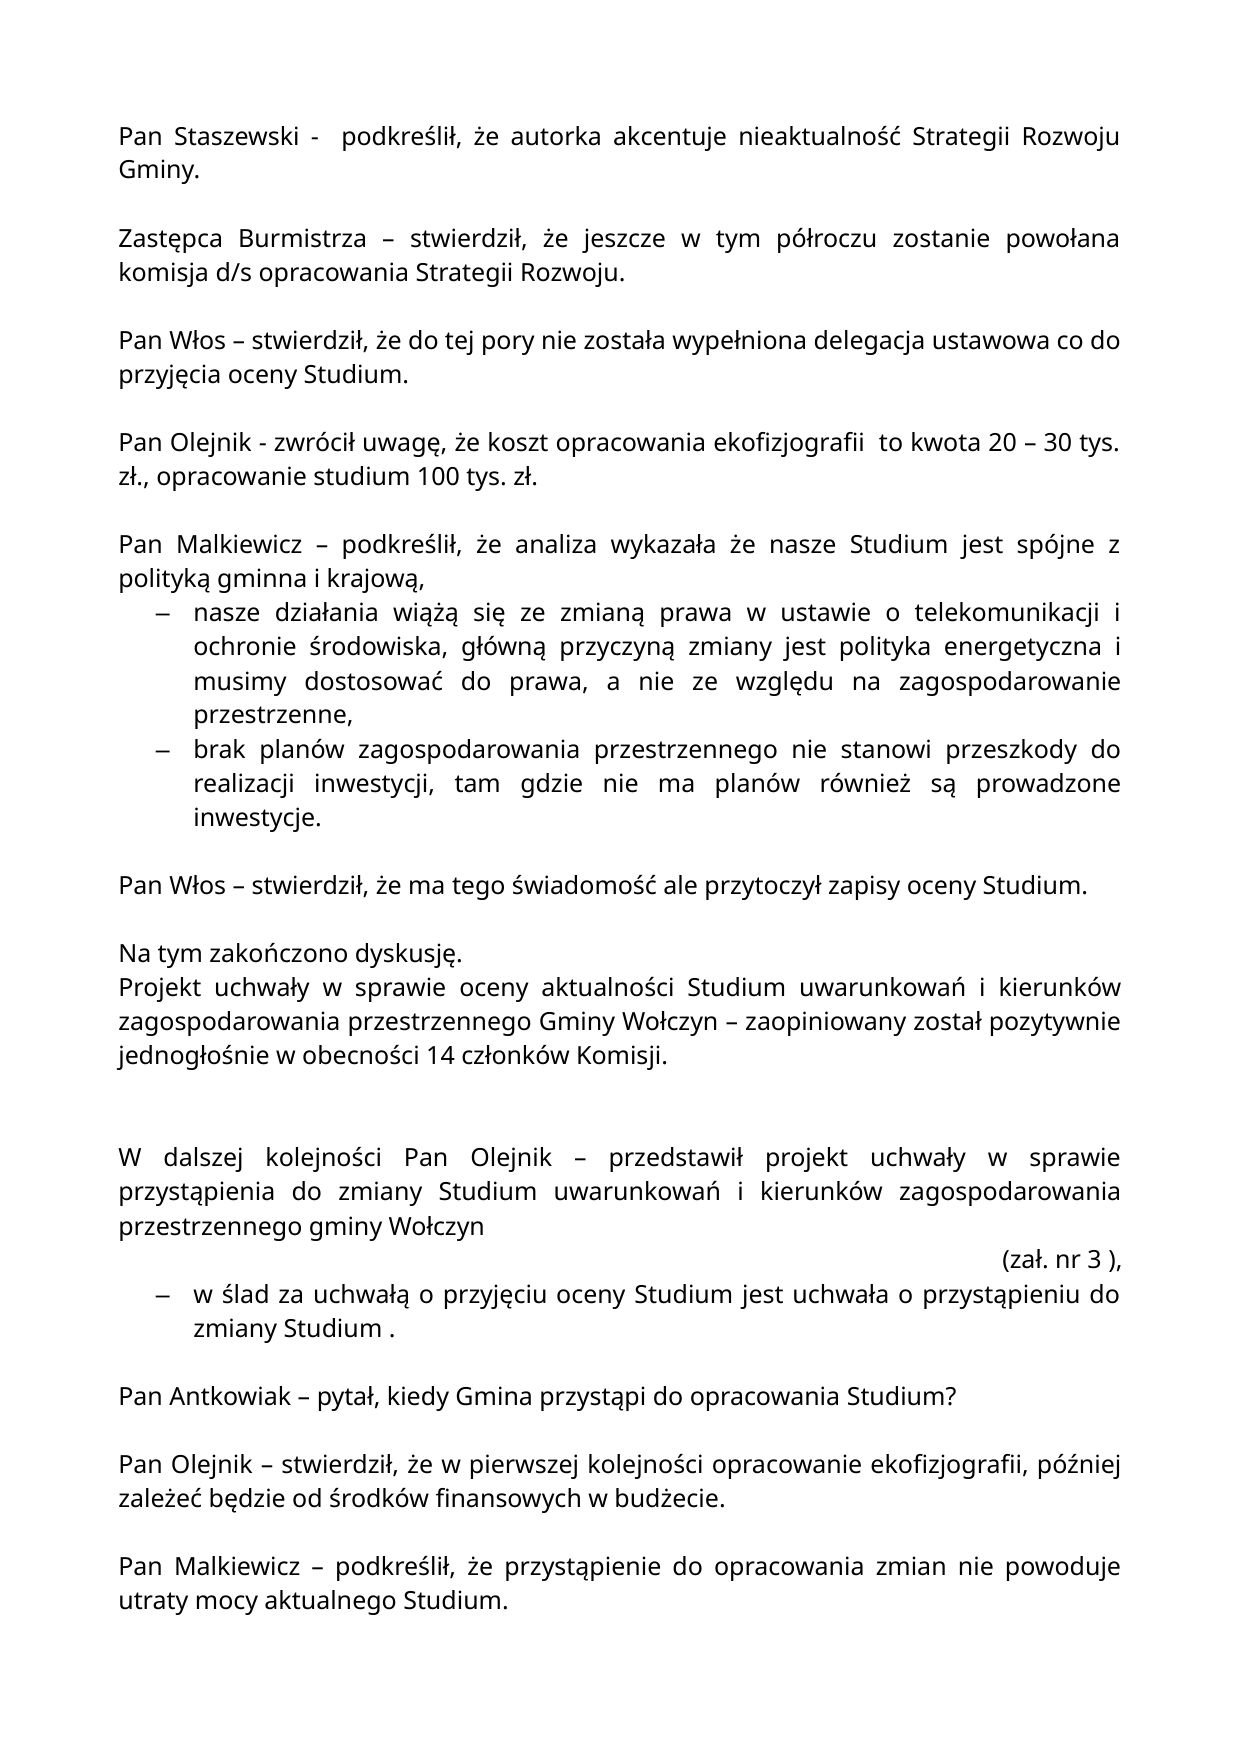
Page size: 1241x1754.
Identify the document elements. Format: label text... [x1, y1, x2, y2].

text Pan Malkiewicz – podkreślił, że przystąpienie do opracowania zmian nie powoduje utraty mocy aktualnego Studium. [118, 1549, 1122, 1617]
text (zał. nr 3 ), [118, 1242, 1122, 1276]
text Projekt uchwały w sprawie oceny aktualności Studium uwarunkowań i kierunków zagospodarowania przestrzennego Gminy Wołczyn – zaopiniowany został pozytywnie jednogłośnie w obecności 14 członków Komisji. [118, 970, 1122, 1072]
text Pan Malkiewicz – podkreślił, że analiza wykazała że nasze Studium jest spójne z polityką gminna i krajową, [118, 527, 1122, 595]
text Zastępca Burmistrza – stwierdził, że jeszcze w tym półroczu zostanie powołana komisja d/s opracowania Strategii Rozwoju. [118, 220, 1122, 288]
text Pan Staszewski - podkreślił, że autorka akcentuje nieaktualność Strategii Rozwoju Gminy. [118, 118, 1122, 186]
text Na tym zakończono dyskusję. [118, 936, 1122, 970]
text Pan Antkowiak – pytał, kiedy Gmina przystąpi do opracowania Studium? [118, 1378, 1122, 1412]
list brak planów zagospodarowania przestrzennego nie stanowi przeszkody do realizacji inwestycji, tam gdzie nie ma planów również są prowadzone inwestycje. [156, 731, 1122, 833]
list nasze działania wiążą się ze zmianą prawa w ustawie o telekomunikacji i ochronie środowiska, główną przyczyną zmiany jest polityka energetyczna i musimy dostosować do prawa, a nie ze względu na zagospodarowanie przestrzenne, [156, 595, 1122, 731]
text Pan Włos – stwierdził, że ma tego świadomość ale przytoczył zapisy oceny Studium. [118, 867, 1122, 902]
text Pan Włos – stwierdził, że do tej pory nie została wypełniona delegacja ustawowa co do przyjęcia oceny Studium. [118, 322, 1122, 391]
list w ślad za uchwałą o przyjęciu oceny Studium jest uchwała o przystąpieniu do zmiany Studium . [156, 1276, 1122, 1344]
text W dalszej kolejności Pan Olejnik – przedstawił projekt uchwały w sprawie przystąpienia do zmiany Studium uwarunkowań i kierunków zagospodarowania przestrzennego gminy Wołczyn [118, 1140, 1122, 1242]
text Pan Olejnik - zwrócił uwagę, że koszt opracowania ekofizjografii to kwota 20 – 30 tys. zł., opracowanie studium 100 tys. zł. [118, 425, 1122, 493]
text Pan Olejnik – stwierdził, że w pierwszej kolejności opracowanie ekofizjografii, później zależeć będzie od środków finansowych w budżecie. [118, 1447, 1122, 1515]
